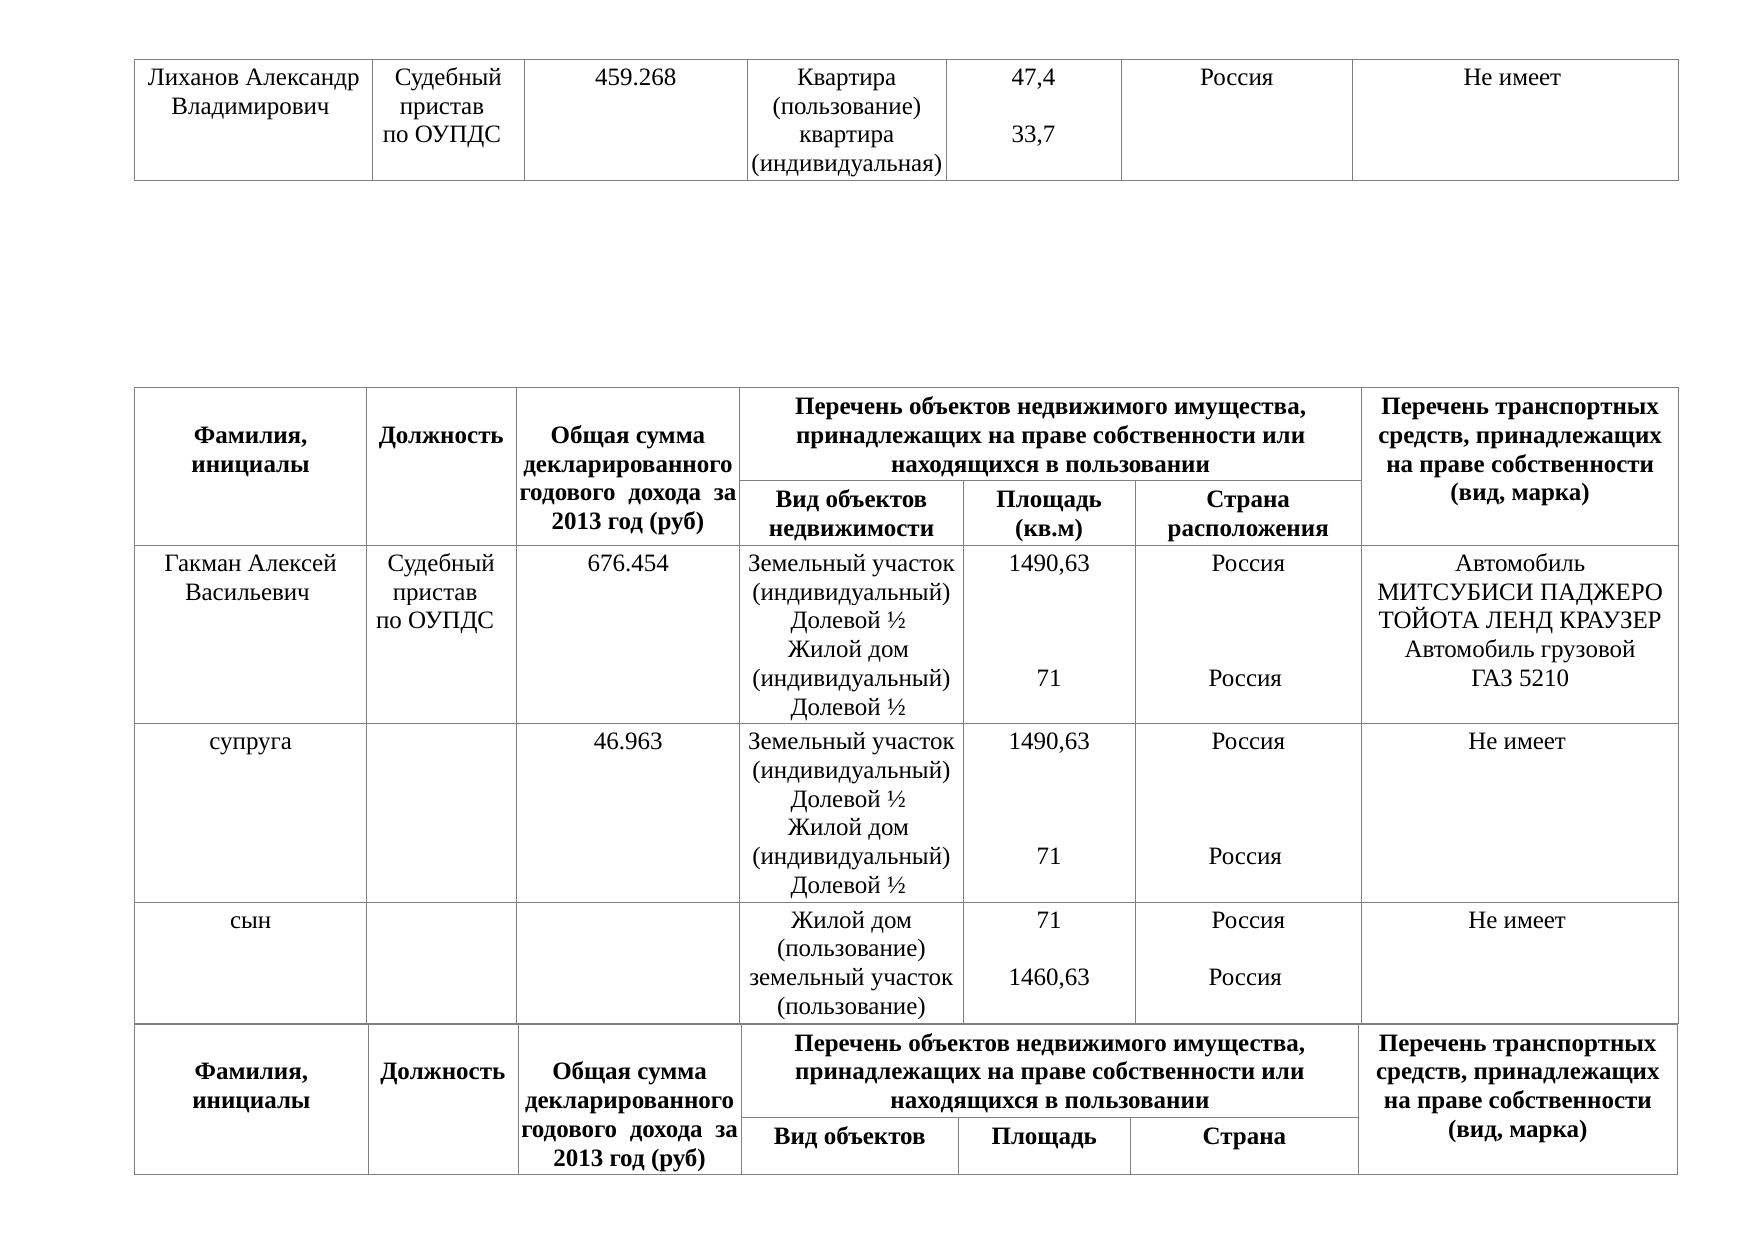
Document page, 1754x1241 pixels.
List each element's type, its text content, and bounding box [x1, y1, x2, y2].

table_cell сын [135, 903, 366, 1023]
table_cell Жилой дом (пользование) земельный участок (пользование) [740, 903, 963, 1023]
table_cell 1490,63 71 [964, 724, 1135, 902]
table_cell Страна [1131, 1118, 1358, 1174]
table_cell Гакман Алексей Васильевич [135, 546, 366, 723]
table_cell Россия [1122, 60, 1352, 180]
table_cell 71 1460,63 [964, 903, 1135, 1023]
table_cell Россия Россия [1136, 546, 1361, 723]
table_cell Россия Россия [1136, 903, 1361, 1023]
table_cell Судебный пристав по ОУПДС [373, 60, 524, 180]
table_cell Вид объектов [742, 1118, 958, 1174]
table_cell Площадь (кв.м) [964, 481, 1135, 545]
table_cell [367, 903, 516, 1023]
table_header Перечень транспортных средств, принадлежащих на праве собственности (вид, марка) [1359, 1025, 1677, 1174]
table_header Должность [369, 1025, 518, 1174]
table_cell Судебный пристав по ОУПДС [367, 546, 516, 723]
table_cell Квартира (пользование) квартира (индивидуальная) [748, 60, 946, 180]
table_header Перечень объектов недвижимого имущества, принадлежащих на праве собственности или находящихся в пользовании [740, 388, 1361, 480]
table_cell супруга [135, 724, 366, 902]
table_cell Лиханов Александр Владимирович [135, 60, 372, 180]
table_cell 676.454 [517, 546, 739, 723]
table_cell Автомобиль МИТСУБИСИ ПАДЖЕРО ТОЙОТА ЛЕНД КРАУЗЕР Автомобиль грузовой ГАЗ 5210 [1362, 546, 1678, 723]
table_header Перечень объектов недвижимого имущества, принадлежащих на праве собственности или находящихся в пользовании [742, 1025, 1358, 1117]
table_cell Россия Россия [1136, 724, 1361, 902]
table_cell [367, 724, 516, 902]
table_header Перечень транспортных средств, принадлежащих на праве собственности (вид, марка) [1362, 388, 1678, 545]
table_cell [517, 903, 739, 1023]
table_cell Земельный участок (индивидуальный) Долевой ½ Жилой дом (индивидуальный) Долевой ½ [740, 546, 963, 723]
table_cell Не имеет [1362, 724, 1678, 902]
table_header Фамилия, инициалы [135, 388, 366, 545]
table_cell 46.963 [517, 724, 739, 902]
table_cell Площадь [959, 1118, 1130, 1174]
table_cell Вид объектов недвижимости [740, 481, 963, 545]
table_cell 47,4 33,7 [947, 60, 1121, 180]
table_header Фамилия, инициалы [135, 1025, 368, 1174]
table_cell 1490,63 71 [964, 546, 1135, 723]
table_cell Земельный участок (индивидуальный) Долевой ½ Жилой дом (индивидуальный) Долевой ½ [740, 724, 963, 902]
table_cell Страна расположения [1136, 481, 1361, 545]
table_header Должность [367, 388, 516, 545]
table_cell Не имеет [1362, 903, 1678, 1023]
table_header Общая сумма декларированного годового дохода за 2013 год (руб) [519, 1025, 741, 1174]
table_cell Не имеет [1353, 60, 1678, 180]
table_cell 459.268 [525, 60, 747, 180]
table_header Общая сумма декларированного годового дохода за 2013 год (руб) [517, 388, 739, 545]
